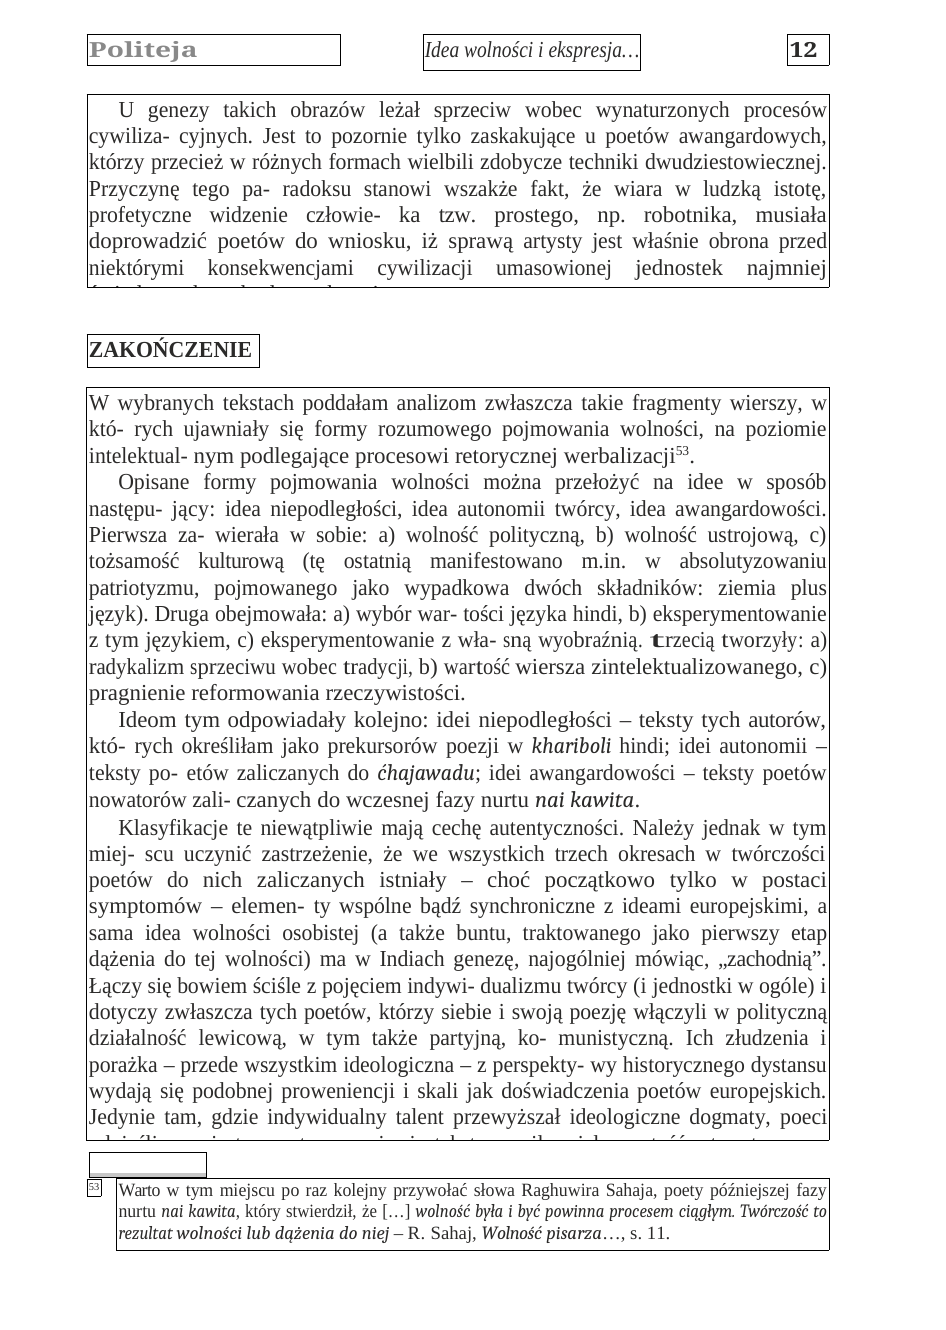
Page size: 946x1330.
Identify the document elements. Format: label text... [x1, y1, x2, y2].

text Klasyfikacje te niewątpliwie mają cechę autentyczności. Należy jednak w tym miej- scu uczynić zastrzeżenie, że we wszystkich trzech okresach w twórczości poetów do nich zaliczanych istniały – choć początkowo tylko w postaci symptomów – elemen- ty wspólne bądź synchroniczne z ideami europejskimi, a sama idea wolności osobistej (a także buntu, traktowanego jako pierwszy etap dążenia do tej wolności) ma w Indiach genezę, najogólniej mówiąc, „zachodnią”. Łączy się bowiem ściśle z pojęciem indywi- dualizmu twórcy (i jednostki w ogóle) i dotyczy zwłaszcza tych poetów, którzy siebie i swoją poezję włączyli w polityczną działalność lewicową, w tym także partyjną, ko- munistyczną. Ich złudzenia i porażka – przede wszystkim ideologiczna – z perspekty- wy historycznego dystansu wydają się podobnej proweniencji i skali jak doświadczenia poetów europejskich. Jedynie tam, gdzie indywidualny talent przewyższał ideologiczne dogmaty, poeci odnieśli zwycięstwo w tym sensie, że teksty – o ile miały wartość arty- styczną – przetrwały i świadczą raczej o głębokiej wrażliwości i duchowości autorów [89, 813, 827, 1140]
text 129 [789, 35, 829, 65]
text Idea wolności i ekspresja… [424, 37, 640, 63]
text Warto w tym miejscu po raz kolejny przywołać słowa Raghuwira Sahaja, poety późniejszej fazy nurtu nai kawita, który stwierdził, że […] wolność była i być powinna procesem ciągłym. Twórczość to rezultat wolności lub dążenia do niej – R. Sahaj, Wolność pisarza…, s. 11. [118, 1180, 827, 1244]
text Ideom tym odpowiadały kolejno: idei niepodległości – teksty tych autorów, któ- rych określiłam jako prekursorów poezji w khariboli hindi; idei autonomii – teksty po- etów zaliczanych do ćhajawadu; idei awangardowości – teksty poetów nowatorów zali- czanych do wczesnej fazy nurtu nai kawita. [89, 706, 827, 813]
text Politeja 5(31/1)/2014 [89, 35, 340, 65]
text U genezy takich obrazów leżał sprzeciw wobec wynaturzonych procesów cywiliza- cyjnych. Jest to pozornie tylko zaskakujące u poetów awangardowych, którzy przecież w różnych formach wielbili zdobycze techniki dwudziestowiecznej. Przyczynę tego pa- radoksu stanowi wszakże fakt, że wiara w ludzką istotę, profetyczne widzenie człowie- ka tzw. prostego, np. robotnika, musiała doprowadzić poetów do wniosku, iż sprawą artysty jest właśnie obrona przed niektórymi konsekwencjami cywilizacji umasowionej jednostek najmniej świadomych zachodzących zmian. [89, 96, 827, 287]
text Opisane formy pojmowania wolności można przełożyć na idee w sposób następu- jący: idea niepodległości, idea autonomii twórcy, idea awangardowości. Pierwsza za- wierała w sobie: a) wolność polityczną, b) wolność ustrojową, c) tożsamość kulturową (tę ostatnią manifestowano m.in. w absolutyzowaniu patriotyzmu, pojmowanego jako wypadkowa dwóch składników: ziemia plus język). Druga obejmowała: a) wybór war- tości języka hindi, b) eksperymentowanie z tym językiem, c) eksperymentowanie z wła- sną wyobraźnią. trzecią tworzyły: a) radykalizm sprzeciwu wobec tradycji, b) wartość wiersza zintelektualizowanego, c) pragnienie reformowania rzeczywistości. [89, 468, 827, 705]
text ZAKOŃCZENIE [89, 336, 259, 362]
text 53 [89, 1181, 101, 1193]
text W wybranych tekstach poddałam analizom zwłaszcza takie fragmenty wierszy, w któ- rych ujawniały się formy rozumowego pojmowania wolności, na poziomie intelektual- nym podlegające procesowi retorycznej werbalizacji53. [89, 389, 827, 468]
